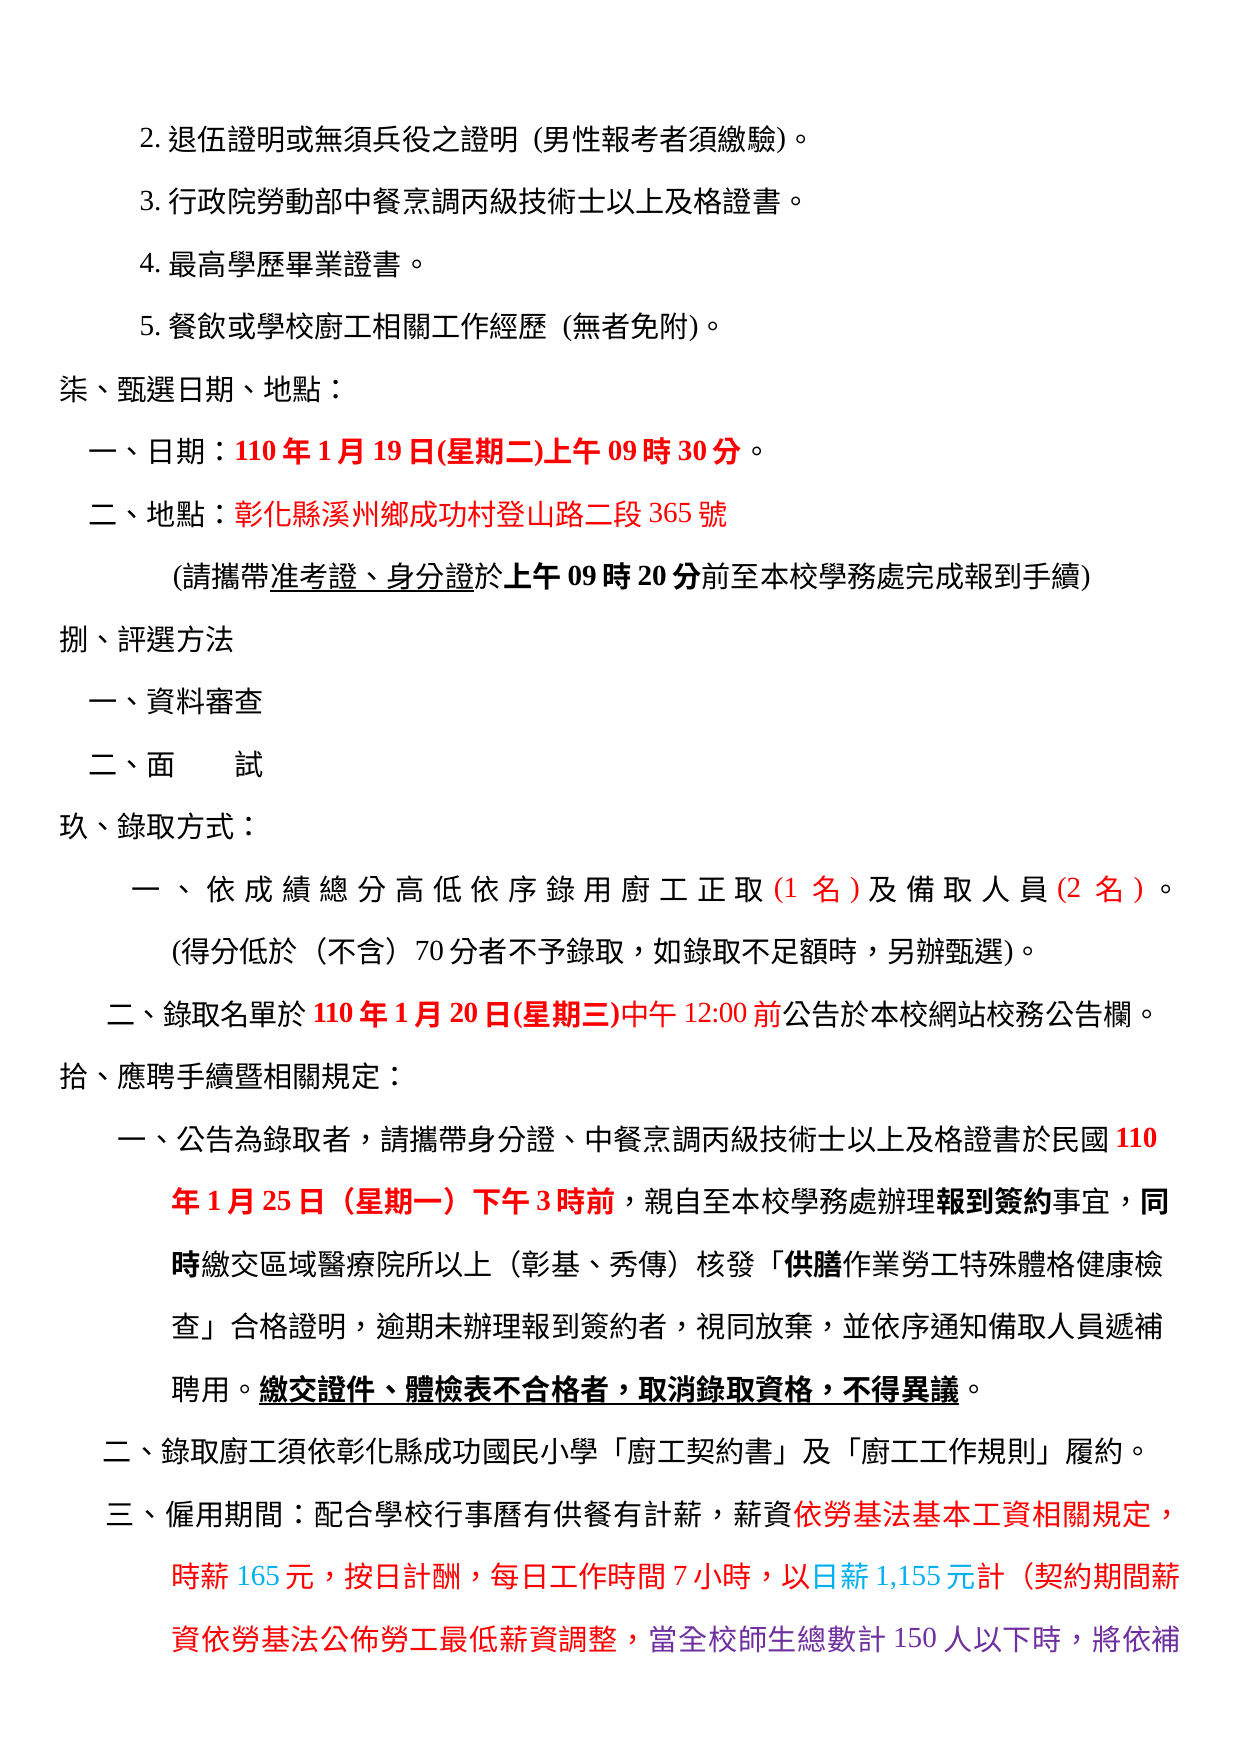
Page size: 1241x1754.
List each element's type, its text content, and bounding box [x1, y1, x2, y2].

text 二、地點：彰化縣溪州鄉成功村登山路二段365號 [59, 471, 1181, 533]
text 柒、甄選日期、地點： [59, 346, 1181, 408]
text 二、面 試 [59, 721, 1181, 783]
text 捌、評選方法 [59, 596, 1181, 658]
text 一、日期：110年1月19日(星期二)上午09時30分。 [59, 408, 1181, 471]
text 2. 退伍證明或無須兵役之證明 (男性報考者須繳驗)。 [59, 96, 1181, 158]
text 一、依成績總分高低依序錄用廚工正取(1名)及備取人員(2名)。 (得分低於（不含）70分者不予錄取，如錄取不足額時，另辦甄選)。 [91, 846, 1181, 971]
text 拾、應聘手續暨相關規定： [59, 1033, 1181, 1096]
text 二、錄取名單於110年1月20日(星期三)中午12:00前公告於本校網站校務公告欄。 [85, 971, 1181, 1033]
text 二、錄取廚工須依彰化縣成功國民小學「廚工契約書」及「廚工工作規則」履約。 [88, 1408, 1181, 1471]
text 4. 最高學歷畢業證書。 [59, 221, 1181, 283]
text 一、資料審查 [59, 658, 1181, 721]
text 三、僱用期間：配合學校行事曆有供餐有計薪，薪資依勞基法基本工資相關規定，時薪165元，按日計酬，每日工作時間7小時，以日薪1,155元計（契約期間薪資依勞基法公佈勞工最低薪資調整，當全校師生總數計150人以下時，將依補 [88, 1471, 1181, 1658]
text 玖、錄取方式： [59, 783, 1181, 846]
text 一、公告為錄取者，請攜帶身分證、中餐烹調丙級技術士以上及格證書於民國110年1月25日（星期一）下午3時前，親自至本校學務處辦理報到簽約事宜，同時繳交區域醫療院所以上（彰基、秀傳）核發「供膳作業勞工特殊體格健康檢查」合格證明，逾期未辦理報到簽約者，視同放棄，並依序通知備取人員遞補聘用。繳交證件、體檢表不合格者，取消錄取資格，不得異議。 [118, 1096, 1181, 1408]
text 5. 餐飲或學校廚工相關工作經歷 (無者免附)。 [59, 283, 1181, 346]
text 3. 行政院勞動部中餐烹調丙級技術士以上及格證書。 [59, 158, 1181, 221]
text (請攜帶准考證、身分證於上午09時20分前至本校學務處完成報到手續) [122, 533, 1181, 596]
